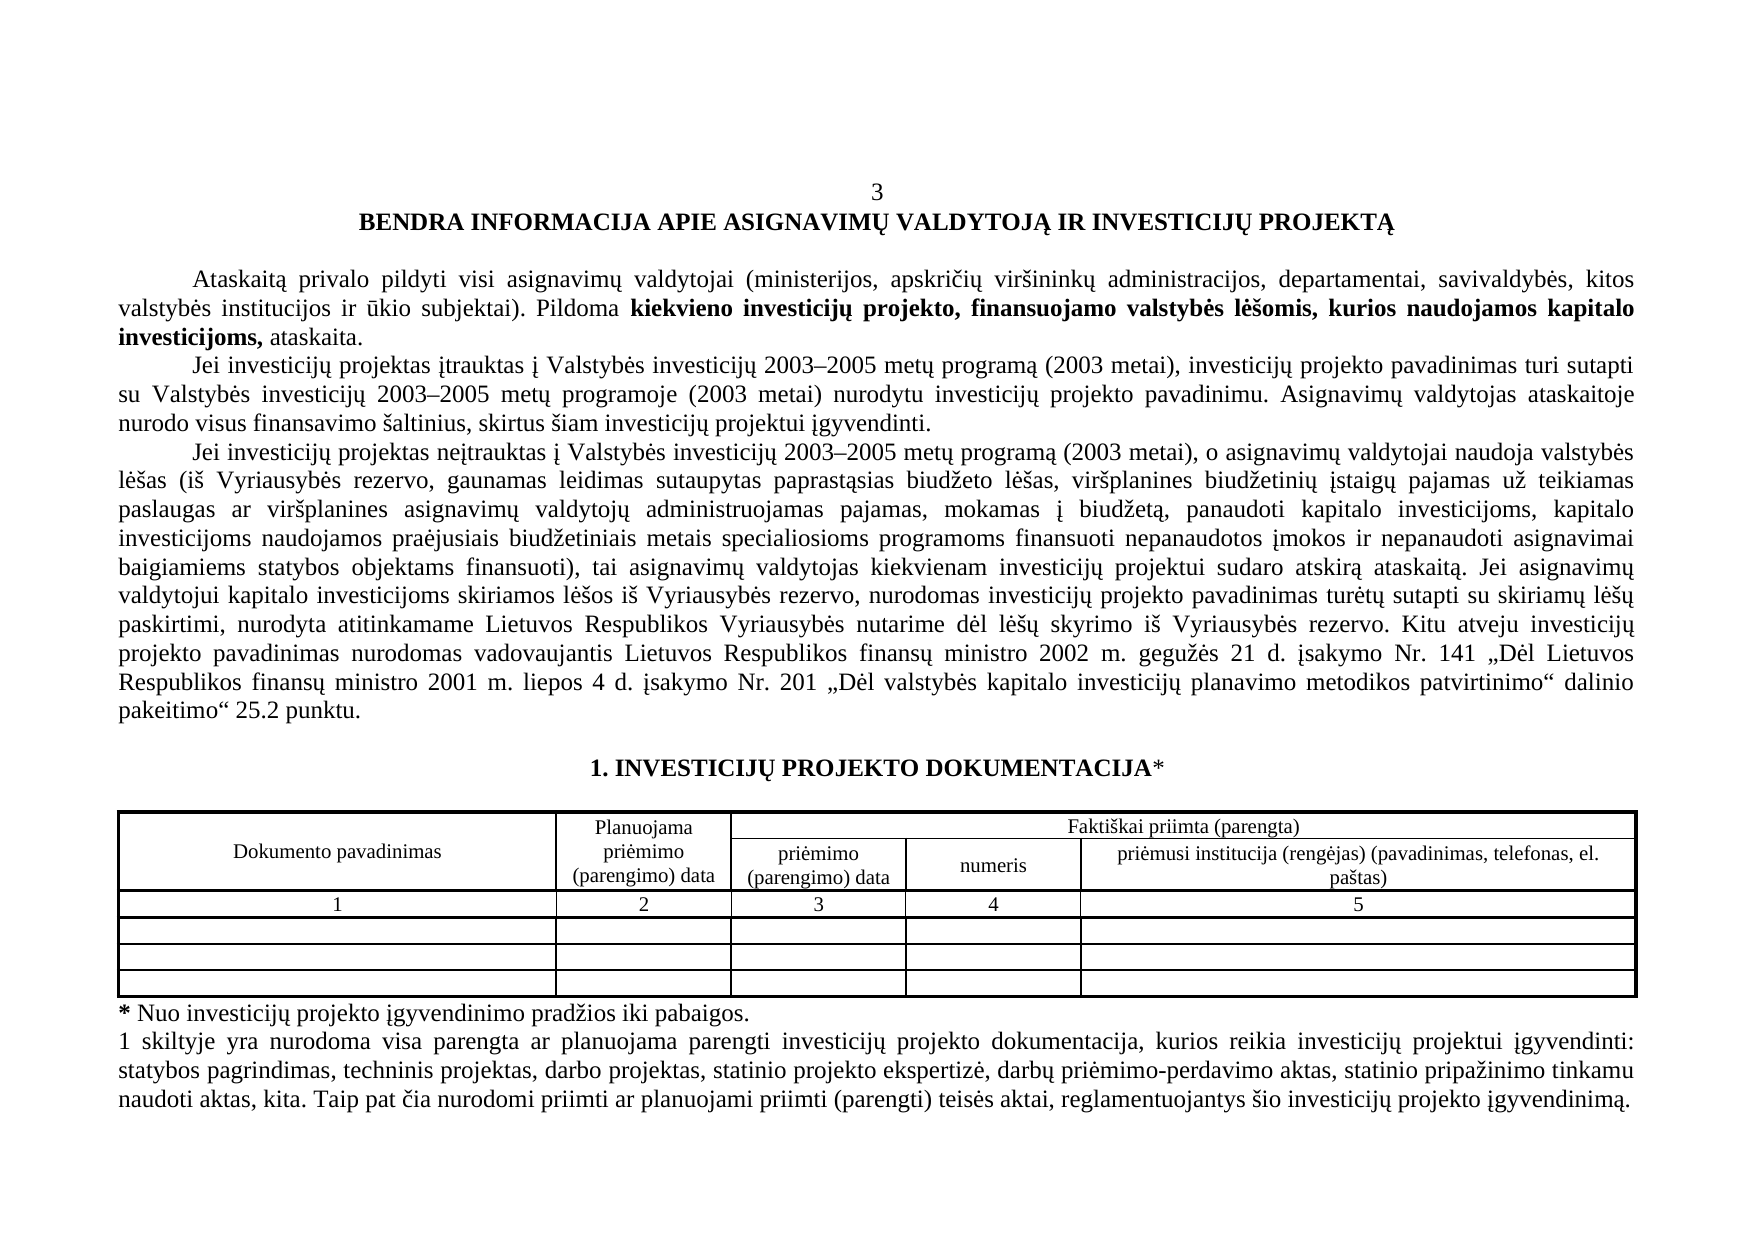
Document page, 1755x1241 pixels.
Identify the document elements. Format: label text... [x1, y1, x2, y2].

text Jei investicijų projektas neįtrauktas į Valstybės investicijų 2003–2005 metų programą (2003 metai), o asignavimų valdytojai naudoja valstybės lėšas (iš Vyriausybės rezervo, gaunamas leidimas sutaupytas paprastąsias biudžeto lėšas, viršplanines biudžetinių įstaigų pajamas už teikiamas paslaugas ar viršplanines asignavimų valdytojų administruojamas pajamas, mokamas į biudžetą, panaudoti kapitalo investicijoms, kapitalo investicijoms naudojamos praėjusiais biudžetiniais metais specialiosioms programoms finansuoti nepanaudotos įmokos ir nepanaudoti asignavimai baigiamiems statybos objektams finansuoti), tai asignavimų valdytojas kiekvienam investicijų projektui sudaro atskirą ataskaitą. Jei asignavimų valdytojui kapitalo investicijoms skiriamos lėšos iš Vyriausybės rezervo, nurodomas investicijų projekto pavadinimas turėtų sutapti su skiriamų lėšų paskirtimi, nurodyta atitinkamame Lietuvos Respublikos Vyriausybės nutarime dėl lėšų skyrimo iš Vyriausybės rezervo. Kitu atveju investicijų projekto pavadinimas nurodomas vadovaujantis Lietuvos Respublikos finansų ministro 2002 m. gegužės 21 d. įsakymo Nr. 141 „Dėl Lietuvos Respublikos finansų ministro 2001 m. liepos 4 d. įsakymo Nr. 201 „Dėl valstybės kapitalo investicijų planavimo metodikos patvirtinimo“ dalinio pakeitimo“ 25.2 punktu. [118, 437, 1636, 724]
table_cell [732, 971, 905, 994]
table_cell 3 [732, 892, 905, 916]
text * Nuo investicijų projekto įgyvendinimo pradžios iki pabaigos. [118, 998, 1636, 1026]
table_header Planuojama priėmimo (parengimo) data [557, 814, 730, 889]
table_cell [1082, 919, 1634, 943]
table_cell [907, 919, 1080, 943]
table_cell [1082, 971, 1634, 994]
table_header Faktiškai priimta (parengta) [732, 814, 1634, 838]
table_cell [120, 945, 555, 969]
text 1 skiltyje yra nurodoma visa parengta ar planuojama parengti investicijų projekto dokumentacija, kurios reikia investicijų projektui įgyvendinti: statybos pagrindimas, techninis projektas, darbo projektas, statinio projekto ekspertizė, darbų priėmimo-perdavimo aktas, statinio pripažinimo tinkamu naudoti aktas, kita. Taip pat čia nurodomi priimti ar planuojami priimti (parengti) teisės aktai, reglamentuojantys šio investicijų projekto įgyvendinimą. [118, 1026, 1636, 1113]
text Ataskaitą privalo pildyti visi asignavimų valdytojai (ministerijos, apskričių viršininkų administracijos, departamentai, savivaldybės, kitos valstybės institucijos ir ūkio subjektai). Pildoma kiekvieno investicijų projekto, finansuojamo valstybės lėšomis, kurios naudojamos kapitalo investicijoms, ataskaita. [118, 264, 1636, 350]
table_cell priėmimo (parengimo) data [732, 839, 905, 889]
table_cell [557, 919, 730, 943]
table_cell [907, 971, 1080, 994]
table_cell [120, 919, 555, 943]
table_header Dokumento pavadinimas [120, 814, 555, 889]
table_cell [907, 945, 1080, 969]
table_cell [557, 971, 730, 994]
text Jei investicijų projektas įtrauktas į Valstybės investicijų 2003–2005 metų programą (2003 metai), investicijų projekto pavadinimas turi sutapti su Valstybės investicijų 2003–2005 metų programoje (2003 metai) nurodytu investicijų projekto pavadinimu. Asignavimų valdytojas ataskaitoje nurodo visus finansavimo šaltinius, skirtus šiam investicijų projektui įgyvendinti. [118, 350, 1636, 437]
table_cell [120, 971, 555, 994]
table_cell priėmusi institucija (rengėjas) (pavadinimas, telefonas, el. paštas) [1082, 839, 1634, 889]
table_cell [732, 945, 905, 969]
table_cell 5 [1081, 892, 1634, 916]
table_cell [732, 919, 905, 943]
table_cell [557, 945, 730, 969]
table_cell 4 [906, 892, 1080, 916]
table_cell numeris [907, 839, 1080, 889]
table_cell [1082, 945, 1634, 969]
text BENDRA INFORMACIJA APIE ASIGNAVIMŲ VALDYTOJĄ IR INVESTICIJŲ PROJEKTĄ [118, 207, 1636, 235]
table_cell 1 [120, 892, 556, 916]
text 1. INVESTICIJŲ PROJEKTO DOKUMENTACIJA* [118, 753, 1636, 782]
table_cell 2 [557, 892, 731, 916]
